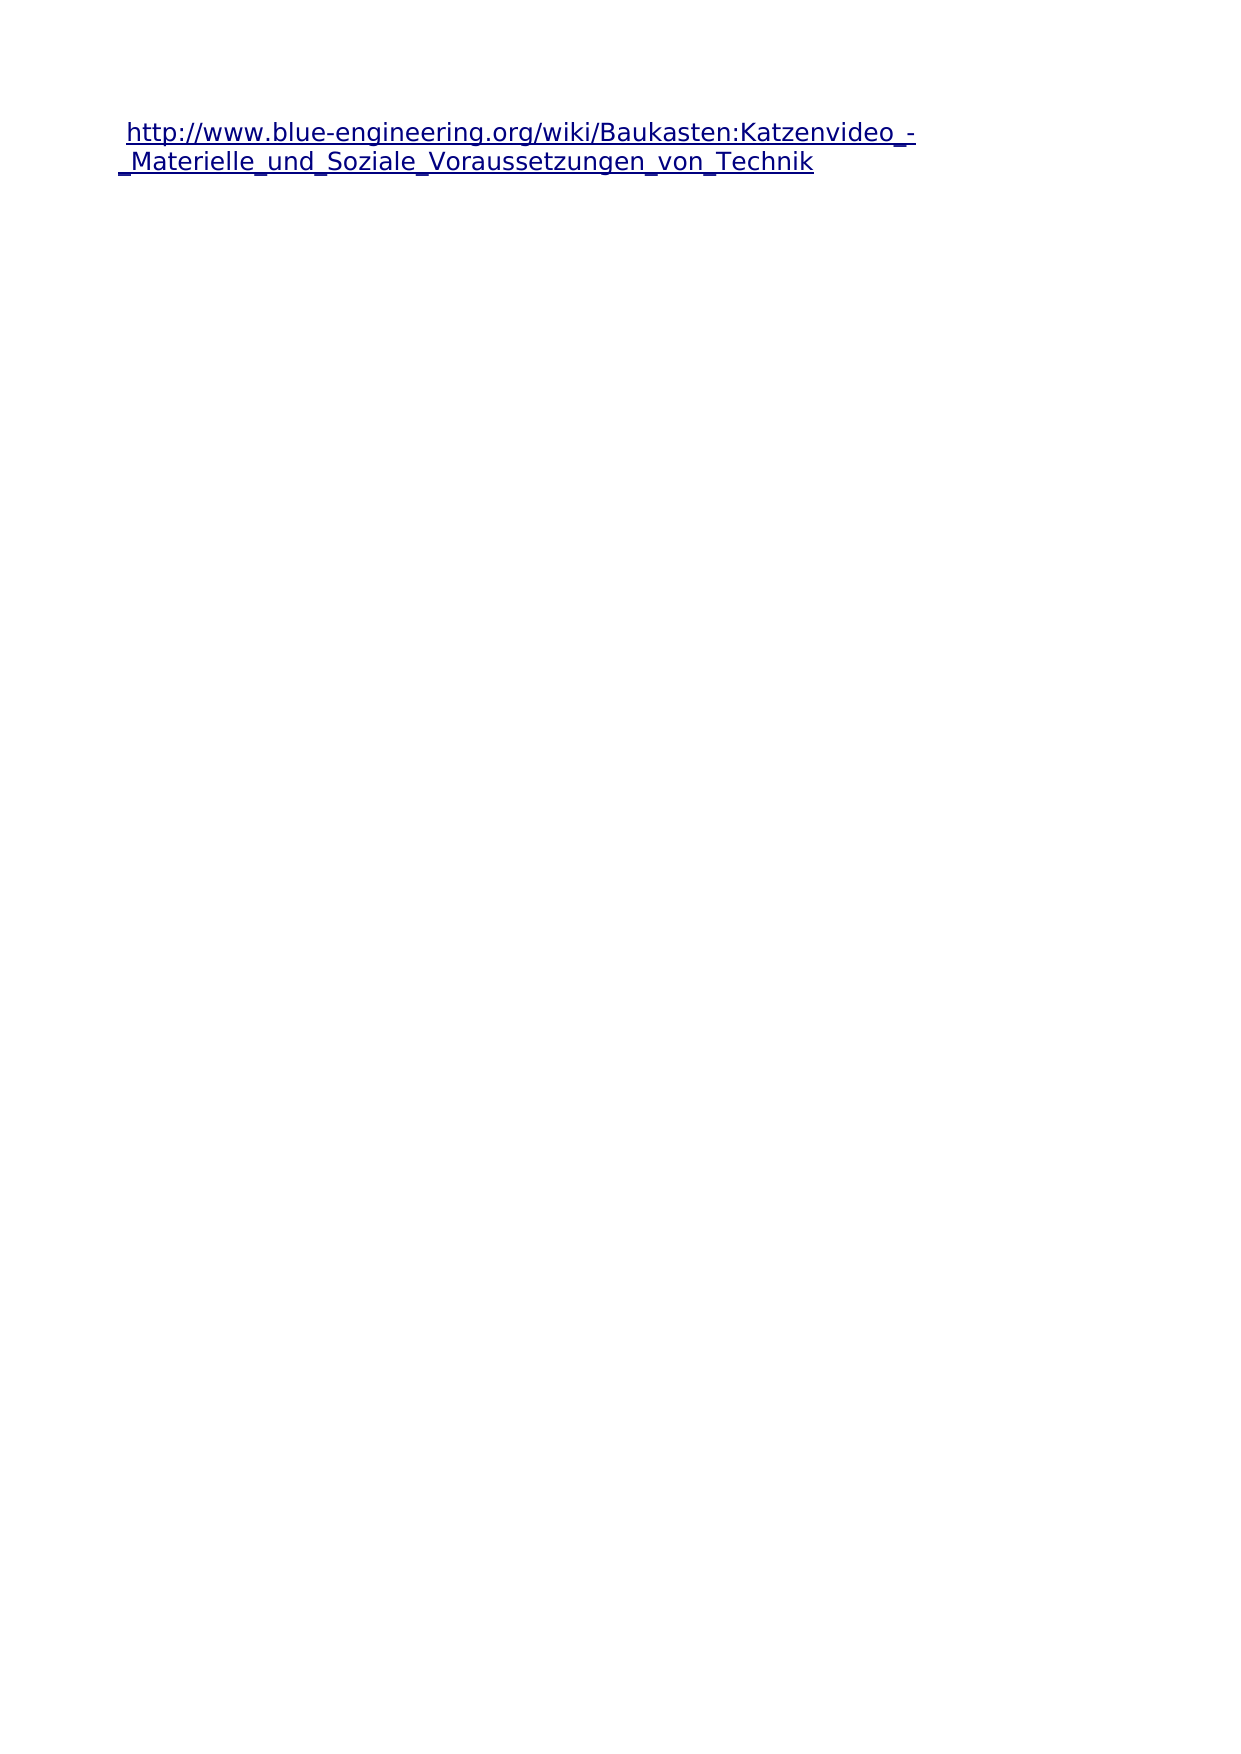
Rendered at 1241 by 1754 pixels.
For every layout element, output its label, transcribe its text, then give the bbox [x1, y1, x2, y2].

text http://www.blue-engineering.org/wiki/Baukasten:Katzenvideo_-_Materielle_und_Soziale_Voraussetzungen_von_Technik [118, 118, 1122, 206]
